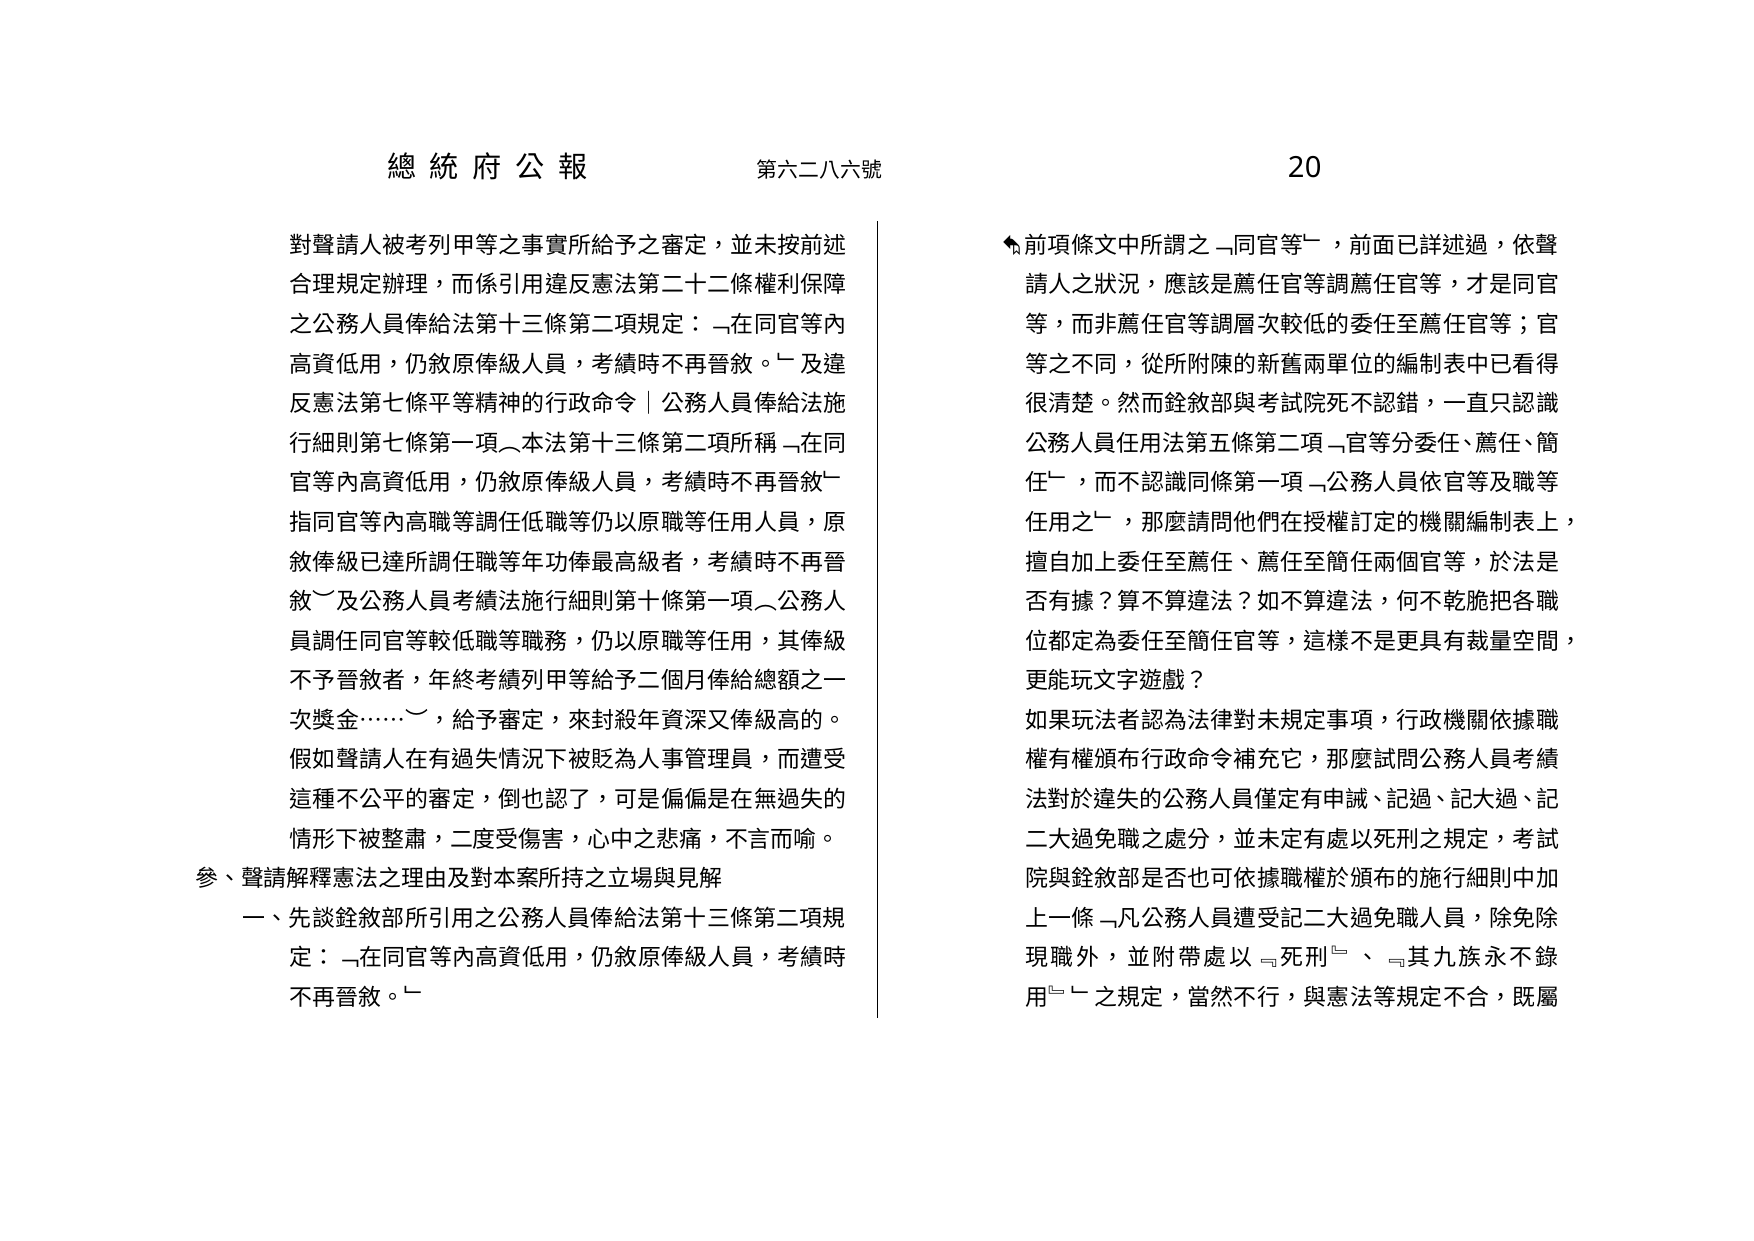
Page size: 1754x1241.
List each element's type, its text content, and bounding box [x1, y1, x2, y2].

text 前面說過聲請人原任薦任第八職等人事室主任，敘八職等年功俸二級五三五俸點，並未出具自願降調同意書來放棄自己應享有之權利，銓敘部在審定函上也註明﹁以原職等任用﹂︵附件十三︶，今八十二年度年終考績既然依公務人員考績法施行細則第八條規定﹁以原職等參加考績﹂，法律並無明文規定必須以調任職等，亦即人事管理員的最高編制職等︵薦任第六職等︶來參加考績，既然經長官認定給予考列甲等︵附件十四︶，當然應依公務人員考績法第七條第一項第一款規定﹁……已敘本職或本官等最高職等本俸最高俸級者，晉年功俸一級，並給與一個月俸給總額之一次獎金﹂辦理，與其他同為薦任第八職等人員一樣享有相同的晉敘及領獎金權利，如此才是真正的﹁以原職等任用﹂，不但符合了憲法第七條所謂的﹁人人在法律上一律平等﹂規定，憲法第二十二條有關人民之其他不妨害社會秩序公共利益者之權利，亦獲得了保障，而考試院與銓敘部亦盡到了憲法第八十三條所賦予其保障公務員之責任，但很不幸，該兩機關竟不察現在已是憲政的民主時代，仍將公務員視為特別權力關係下的產物，藐視憲法及各項法律規定的存在，以為自己是最高人事行政決策者，法令怎麼訂，怎麼對；道理怎麼講，怎麼通，普天之下，除總統之外，他最大，反正全體的公務人員都在其管轄下，依公務員服務法規定，都有必須遵從的義務，毫無異議的餘地，對聲請人被考列甲等之事實所給予之審定，並未按前述合理規定辦理，而係引用違反憲法第二十二條權利保障之公務人員俸給法第十三條第二項規定：﹁在同官等內高資低用，仍敘原俸級人員，考績時不再晉敘。﹂及違反憲法第七條平等精神的行政命令│公務人員俸給法施行細則第七條第一項︵本法第十三條第二項所稱﹁在同官等內高資低用，仍敘原俸級人員，考績時不再晉敘﹂，指同官等內高職等調任低職等仍以原職等任用人員，原敘俸級已達所調任職等年功俸最高級者，考績時不再晉敘︶及公務人員考績法施行細則第十條第一項︵公務人員調任同官等較低職等職務，仍以原職等任用，其俸級不予晉敘者，年終考績列甲等給予二個月俸給總額之一次獎金……︶，給予審定，來封殺年資深又俸級高的。假如聲請人在有過失情況下被貶為人事管理員，而遭受這種不公平的審定，倒也認了，可是偏偏是在無過失的情形下被整肅，二度受傷害，心中之悲痛，不言而喻。 [289, 222, 847, 855]
text 參、聲請解釋憲法之理由及對本案所持之立場與見解 [195, 855, 847, 894]
text 如果玩法者認為法律對未規定事項，行政機關依據職權有權頒布行政命令補充它，那麼試問公務人員考績法對於違失的公務人員僅定有申誡、記過、記大過、記二大過免職之處分，並未定有處以死刑之規定，考試院與銓敘部是否也可依據職權於頒布的施行細則中加上一條﹁凡公務人員遭受記二大過免職人員，除免除現職外，並附帶處以﹃死刑﹄、﹃其九族永不錄用﹄﹂之規定，當然不行，與憲法等規定不合，既屬 [1025, 697, 1559, 1013]
text 前項條文中所謂之﹁同官等﹂，前面已詳述過，依聲請人之狀況，應該是薦任官等調薦任官等，才是同官等，而非薦任官等調層次較低的委任至薦任官等；官等之不同，從所附陳的新舊兩單位的編制表中已看得很清楚。然而銓敘部與考試院死不認錯，一直只認識公務人員任用法第五條第二項﹁官等分委任、薦任、簡任﹂，而不認識同條第一項﹁公務人員依官等及職等任用之﹂，那麼請問他們在授權訂定的機關編制表上，擅自加上委任至薦任、薦任至簡任兩個官等，於法是否有據？算不算違法？如不算違法，何不乾脆把各職位都定為委任至簡任官等，這樣不是更具有裁量空間，更能玩文字遊戲？ [1001, 222, 1559, 697]
text 一、先談銓敘部所引用之公務人員俸給法第十三條第二項規定：﹁在同官等內高資低用，仍敘原俸級人員，考績時不再晉敘。﹂ [242, 894, 847, 1013]
